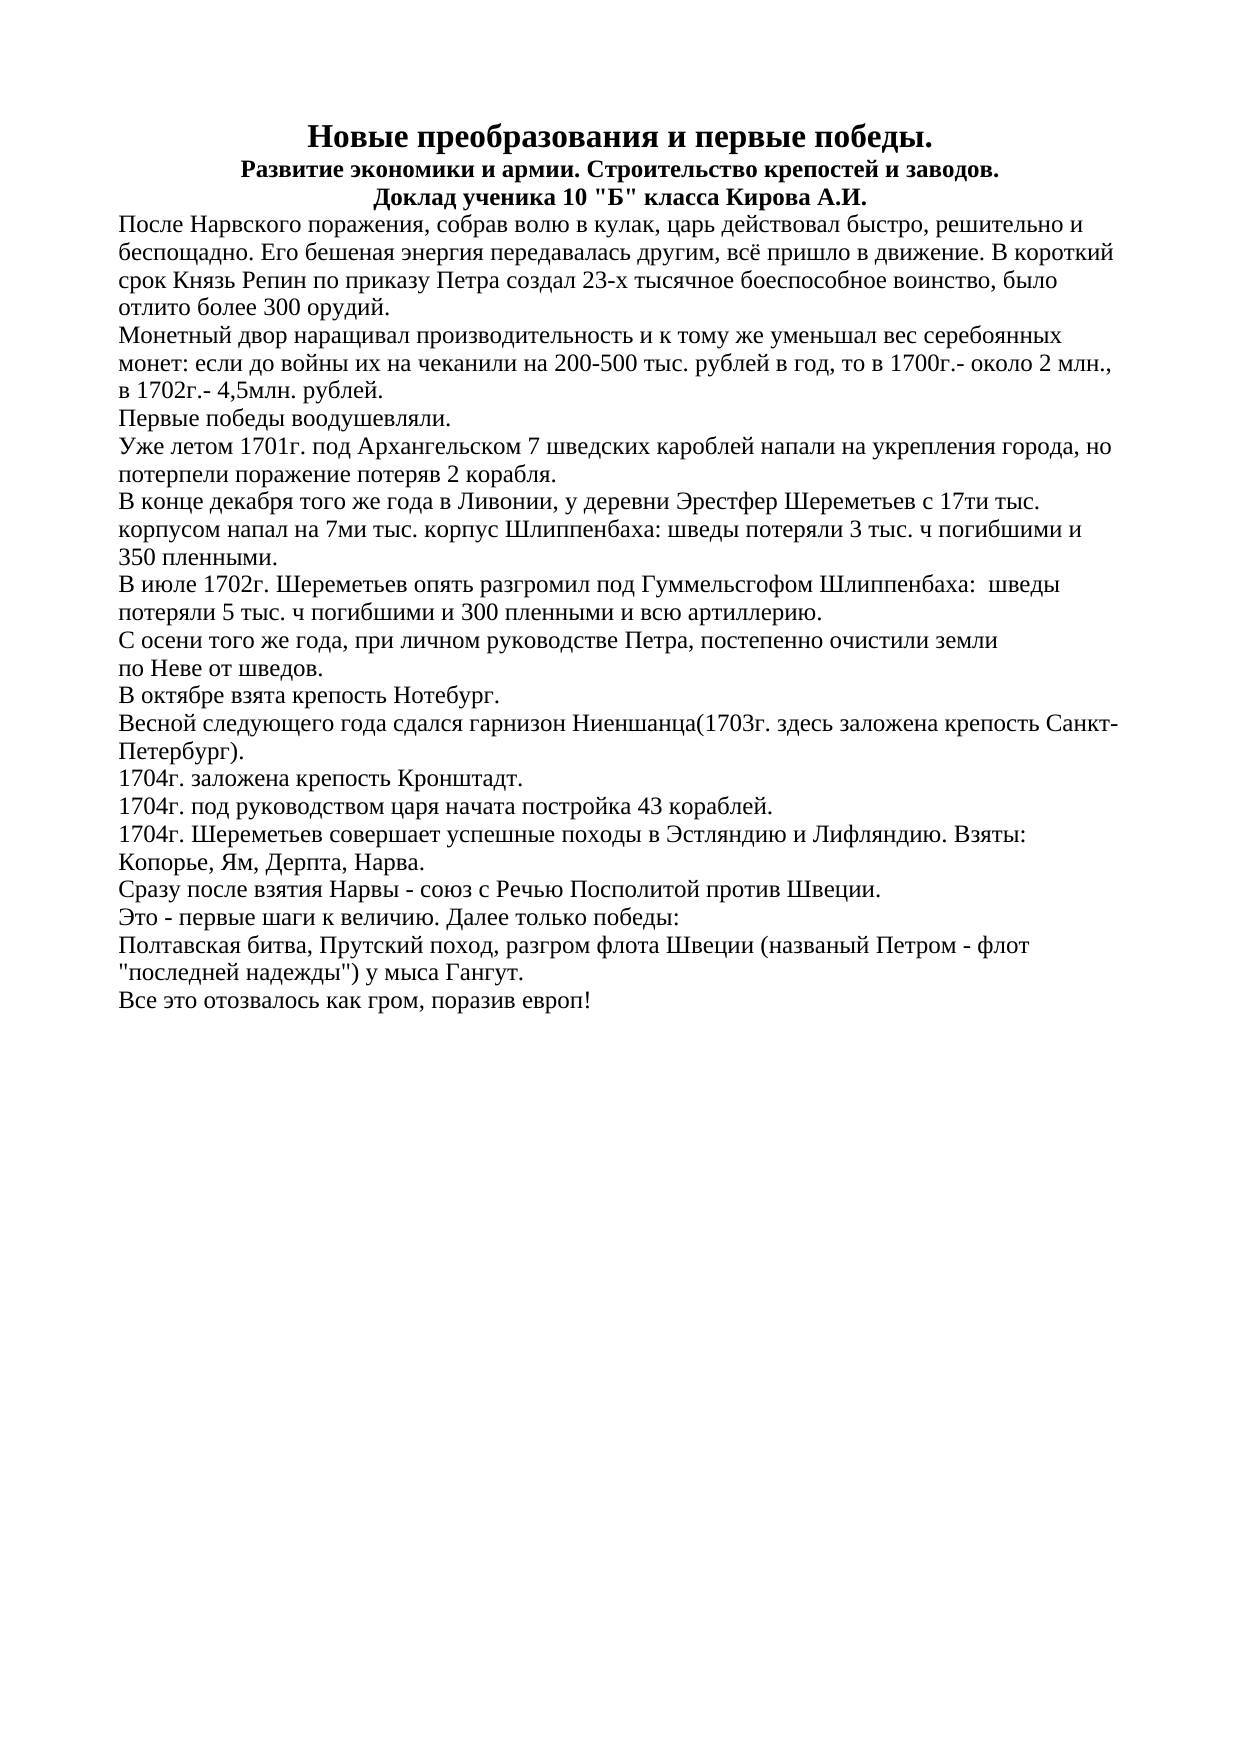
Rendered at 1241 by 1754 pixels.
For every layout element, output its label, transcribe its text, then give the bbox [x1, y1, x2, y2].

text С осени того же года, при личном руководстве Петра, постепенно очистили земли [118, 626, 1122, 654]
text Полтавская битва, Прутский поход, разгром флота Швеции (названый Петром - флот "последней надежды") у мыса Гангут. [118, 931, 1122, 986]
text Монетный двор наращивал производительность и к тому же уменьшал вес серебоянных монет: если до войны их на чеканили на 200-500 тыс. рублей в год, то в 1700г.- около 2 млн., в 1702г.- 4,5млн. рублей. [118, 321, 1122, 404]
text 1704г. заложена крепость Кронштадт. [118, 764, 1122, 792]
text Все это отозвалось как гром, поразив европ! [118, 986, 1122, 1014]
text 1704г. Шереметьев совершает успешные походы в Эстляндию и Лифляндию. Взяты: Копорье, Ям, Дерпта, Нарва. [118, 820, 1122, 875]
text В июле 1702г. Шереметьев опять разгромил под Гуммельсгофом Шлиппенбаха: шведы потеряли 5 тыс. ч погибшими и 300 пленными и всю артиллерию. [118, 571, 1122, 626]
text После Нарвского поражения, собрав волю в кулак, царь действовал быстро, решительно и беспощадно. Его бешеная энергия передавалась другим, всё пришло в движение. В короткий срок Князь Репин по приказу Петра создал 23-х тысячное боеспособное воинство, было отлито более 300 орудий. [118, 210, 1122, 321]
text В конце декабря того же года в Ливонии, у деревни Эрестфер Шереметьев с 17ти тыс. корпусом напал на 7ми тыс. корпус Шлиппенбаха: шведы потеряли 3 тыс. ч погибшими и 350 пленными. [118, 487, 1122, 571]
text Первые победы воодушевляли. [118, 404, 1122, 432]
text Новые преобразования и первые победы. [118, 118, 1122, 155]
text Сразу после взятия Нарвы - союз с Речью Посполитой против Швеции. [118, 875, 1122, 903]
text по Неве от шведов. [118, 654, 1122, 681]
text Уже летом 1701г. под Архангельском 7 шведских кароблей напали на укрепления города, но потерпели поражение потеряв 2 корабля. [118, 432, 1122, 487]
text Развитие экономики и армии. Строительство крепостей и заводов. [118, 155, 1122, 183]
text Весной следующего года сдался гарнизон Ниеншанца(1703г. здесь заложена крепость Санкт-Петербург). [118, 709, 1122, 764]
text Это - первые шаги к величию. Далее только победы: [118, 903, 1122, 931]
text 1704г. под руководством царя начата постройка 43 кораблей. [118, 792, 1122, 820]
text В октябре взята крепость Нотебург. [118, 681, 1122, 709]
text Доклад ученика 10 "Б" класса Кирова А.И. [118, 183, 1122, 210]
